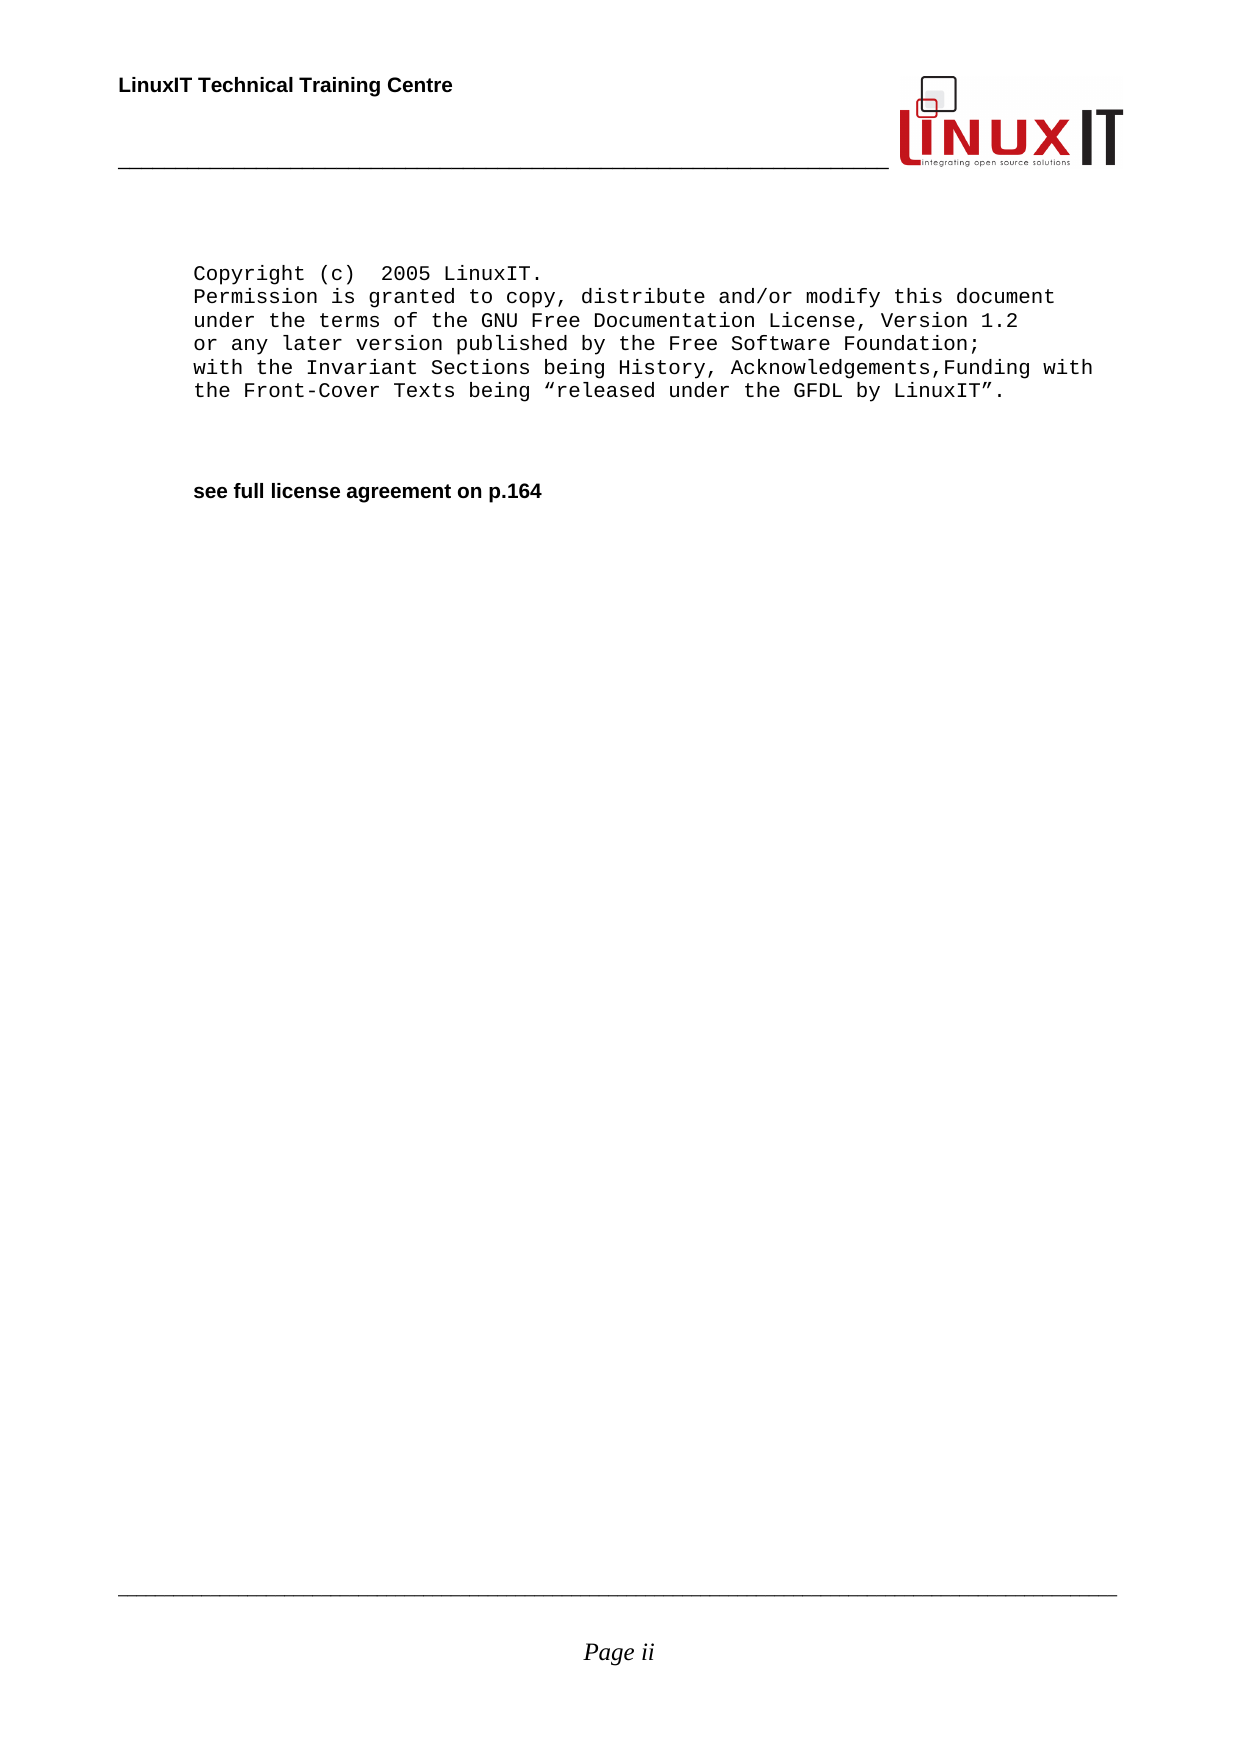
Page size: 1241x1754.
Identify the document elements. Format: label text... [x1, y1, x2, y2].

picture [900, 76, 1124, 169]
text see full license agreement on p.163 [118, 480, 1122, 503]
text or any later version published by the Free Software Foundation; [118, 333, 1122, 357]
text Copyright (c) 2005 LinuxIT. [118, 263, 1122, 286]
text with the Invariant Sections being History, Acknowledgements,Funding with the Front-Cover Texts being “released under the GFDL by LinuxIT”. [118, 357, 1122, 404]
text under the terms of the GNU Free Documentation License, Version 1.2 [118, 310, 1122, 333]
text Permission is granted to copy, distribute and/or modify this document [118, 286, 1122, 310]
